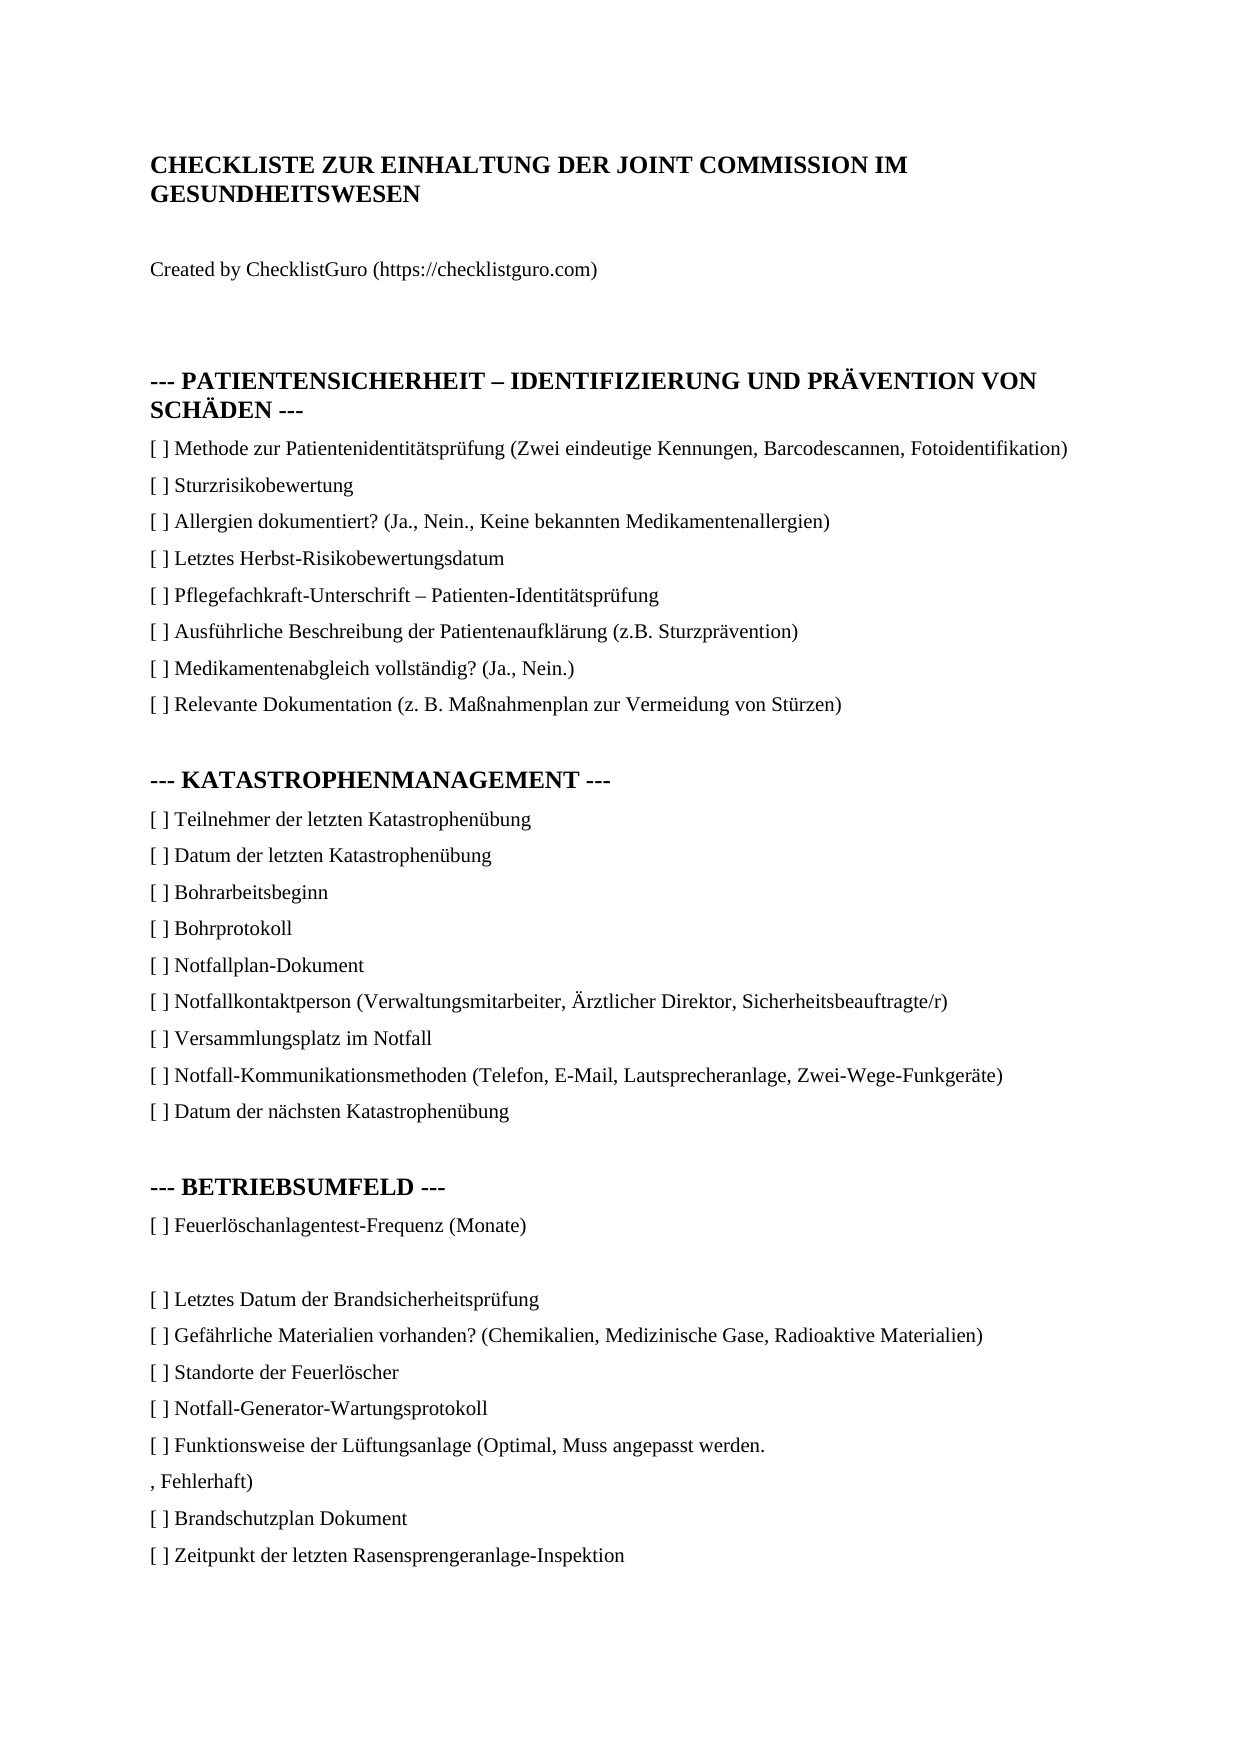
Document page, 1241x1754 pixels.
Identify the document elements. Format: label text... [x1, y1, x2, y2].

text Created by ChecklistGuro (https://checklistguro.com) [150, 257, 1090, 281]
text [ ] Notfall-Kommunikationsmethoden (Telefon, E-Mail, Lautsprecheranlage, Zwei-Wege-Funkgeräte) [150, 1062, 1090, 1087]
text [ ] Notfallplan-Dokument [150, 953, 1090, 977]
text [ ] Sturzrisikobewertung [150, 473, 1090, 497]
text [ ] Gefährliche Materialien vorhanden? (Chemikalien, Medizinische Gase, Radioaktive Materialien) [150, 1323, 1090, 1347]
text [ ] Methode zur Patientenidentitätsprüfung (Zwei eindeutige Kennungen, Barcodescannen, Fotoidentifikation) [150, 436, 1090, 460]
text [ ] Datum der nächsten Katastrophenübung [150, 1099, 1090, 1123]
text [ ] Medikamentenabgleich vollständig? (Ja., Nein.) [150, 656, 1090, 680]
text [ ] Feuerlöschanlagentest-Frequenz (Monate) [150, 1213, 1090, 1237]
text [ ] Letztes Herbst-Risikobewertungsdatum [150, 546, 1090, 570]
text [ ] Standorte der Feuerlöscher [150, 1360, 1090, 1384]
text [ ] Datum der letzten Katastrophenübung [150, 843, 1090, 867]
text [ ] Brandschutzplan Dokument [150, 1506, 1090, 1530]
text , Fehlerhaft) [150, 1469, 1090, 1493]
text [ ] Versammlungsplatz im Notfall [150, 1026, 1090, 1050]
text [ ] Funktionsweise der Lüftungsanlage (Optimal, Muss angepasst werden. [150, 1433, 1090, 1457]
text [ ] Letztes Datum der Brandsicherheitsprüfung [150, 1287, 1090, 1311]
text [ ] Teilnehmer der letzten Katastrophenübung [150, 807, 1090, 831]
text [ ] Bohrarbeitsbeginn [150, 880, 1090, 904]
text --- PATIENTENSICHERHEIT – IDENTIFIZIERUNG UND PRÄVENTION VON SCHÄDEN --- [150, 366, 1090, 424]
text [ ] Allergien dokumentiert? (Ja., Nein., Keine bekannten Medikamentenallergien) [150, 509, 1090, 533]
text [ ] Relevante Dokumentation (z. B. Maßnahmenplan zur Vermeidung von Stürzen) [150, 692, 1090, 716]
text --- BETRIEBSUMFELD --- [150, 1172, 1090, 1201]
text [ ] Ausführliche Beschreibung der Patientenaufklärung (z.B. Sturzprävention) [150, 619, 1090, 643]
text [ ] Notfall-Generator-Wartungsprotokoll [150, 1396, 1090, 1420]
text CHECKLISTE ZUR EINHALTUNG DER JOINT COMMISSION IM GESUNDHEITSWESEN [150, 150, 1090, 207]
text [ ] Zeitpunkt der letzten Rasensprengeranlage-Inspektion [150, 1542, 1090, 1567]
text [ ] Notfallkontaktperson (Verwaltungsmitarbeiter, Ärztlicher Direktor, Sicherheitsbeauftragte/r) [150, 989, 1090, 1013]
text [ ] Pflegefachkraft-Unterschrift – Patienten-Identitätsprüfung [150, 582, 1090, 607]
text --- KATASTROPHENMANAGEMENT --- [150, 765, 1090, 794]
text [ ] Bohrprotokoll [150, 916, 1090, 940]
